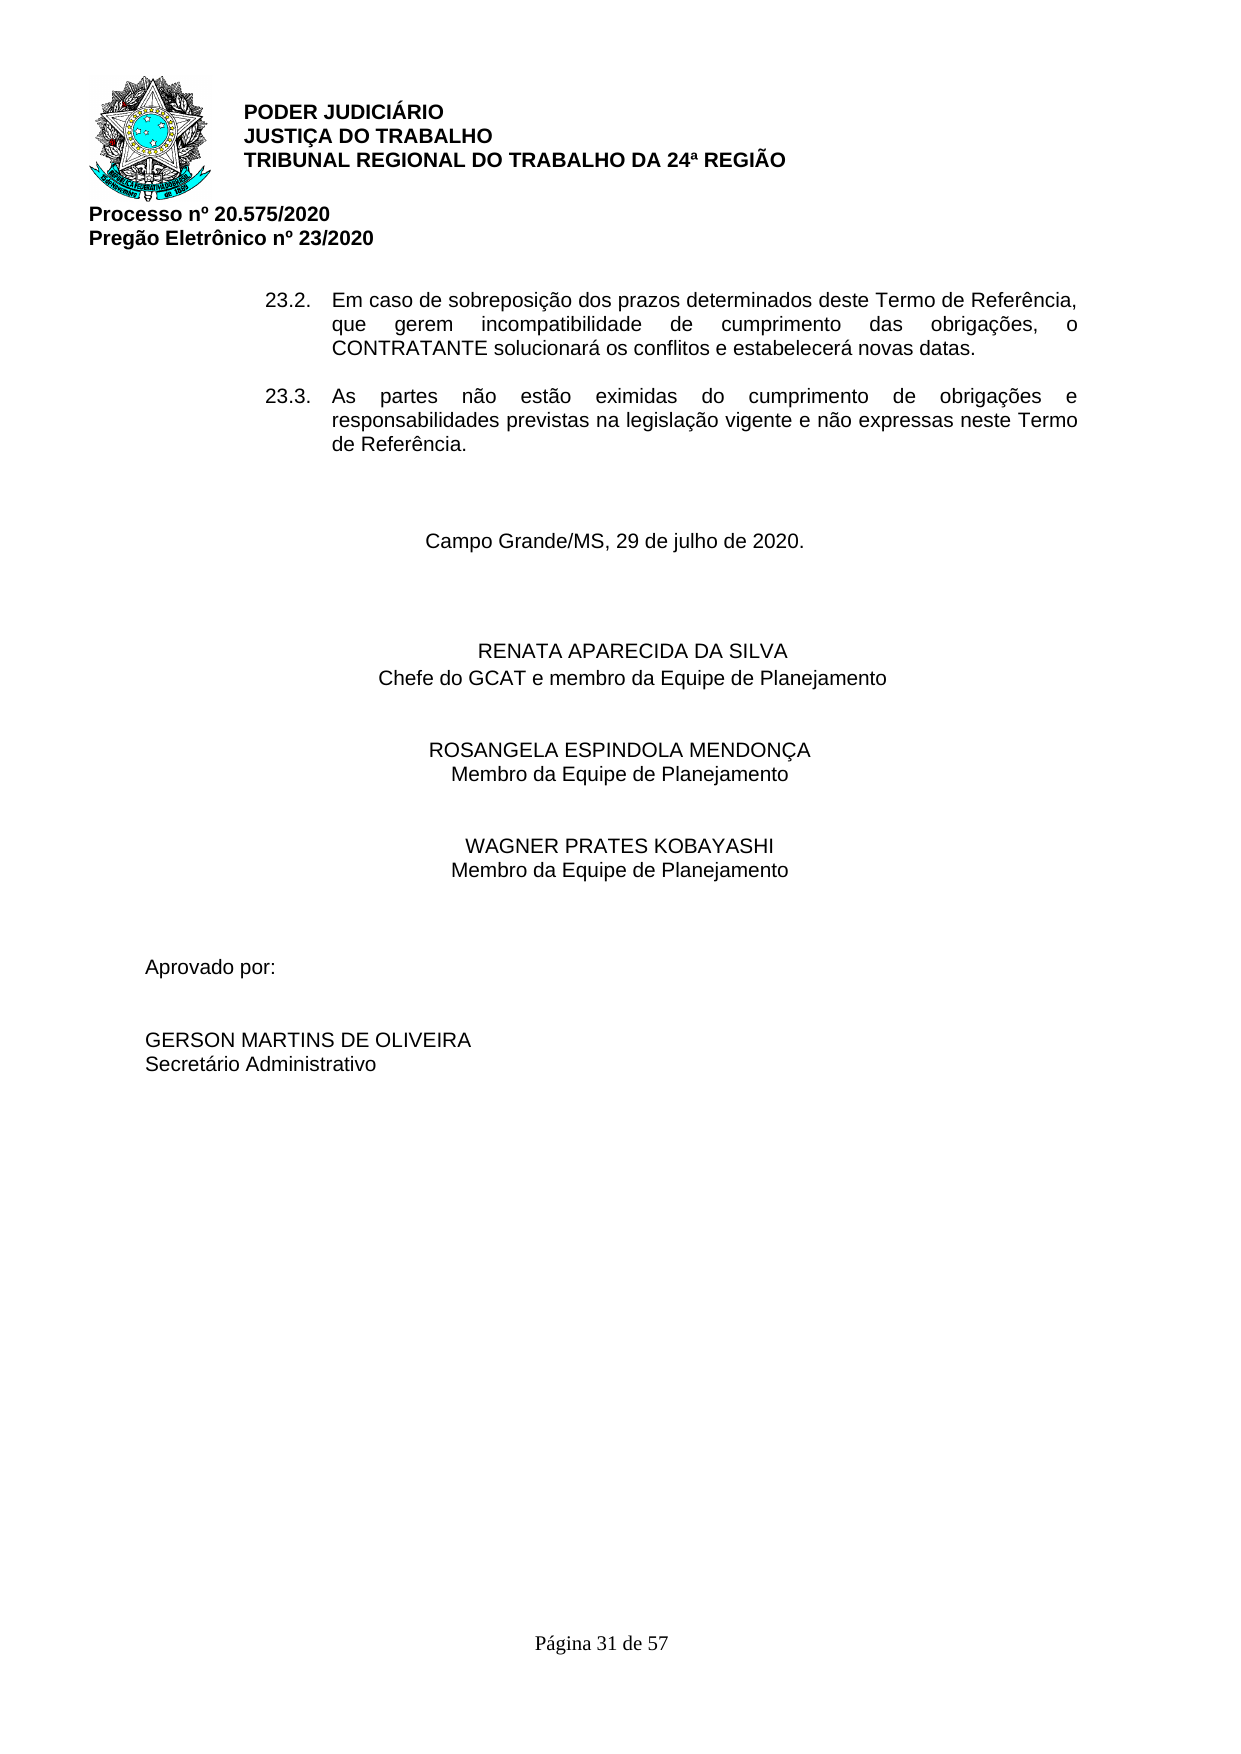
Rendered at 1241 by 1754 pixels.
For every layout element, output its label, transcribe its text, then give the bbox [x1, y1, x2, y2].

text Secretário Administrativo [145, 1052, 792, 1076]
text Membro da Equipe de Planejamento [89, 858, 1151, 882]
picture [88, 75, 213, 202]
text Membro da Equipe de Planejamento [89, 762, 1151, 786]
text Chefe do GCAT e membro da Equipe de Planejamento [220, 666, 1046, 690]
text RENATA APARECIDA DA SILVA [220, 639, 1046, 663]
text Aprovado por: [145, 954, 792, 978]
subtitle Em caso de sobreposição dos prazos determinados deste Termo de Referência, que gerem incompatibilidade de cumprimento das obrigações, o CONTRATANTE solucionará os conflitos e estabelecerá novas datas. [265, 288, 1079, 360]
text Campo Grande/MS, 29 de julho de 2020. [89, 528, 1141, 552]
text GERSON MARTINS DE OLIVEIRA [145, 1027, 792, 1051]
text WAGNER PRATES KOBAYASHI [89, 834, 1151, 858]
subtitle As partes não estão eximidas do cumprimento de obrigações e responsabilidades previstas na legislação vigente e não expressas neste Termo de Referência. [265, 384, 1079, 456]
text ROSANGELA ESPINDOLA MENDONÇA [89, 738, 1151, 762]
